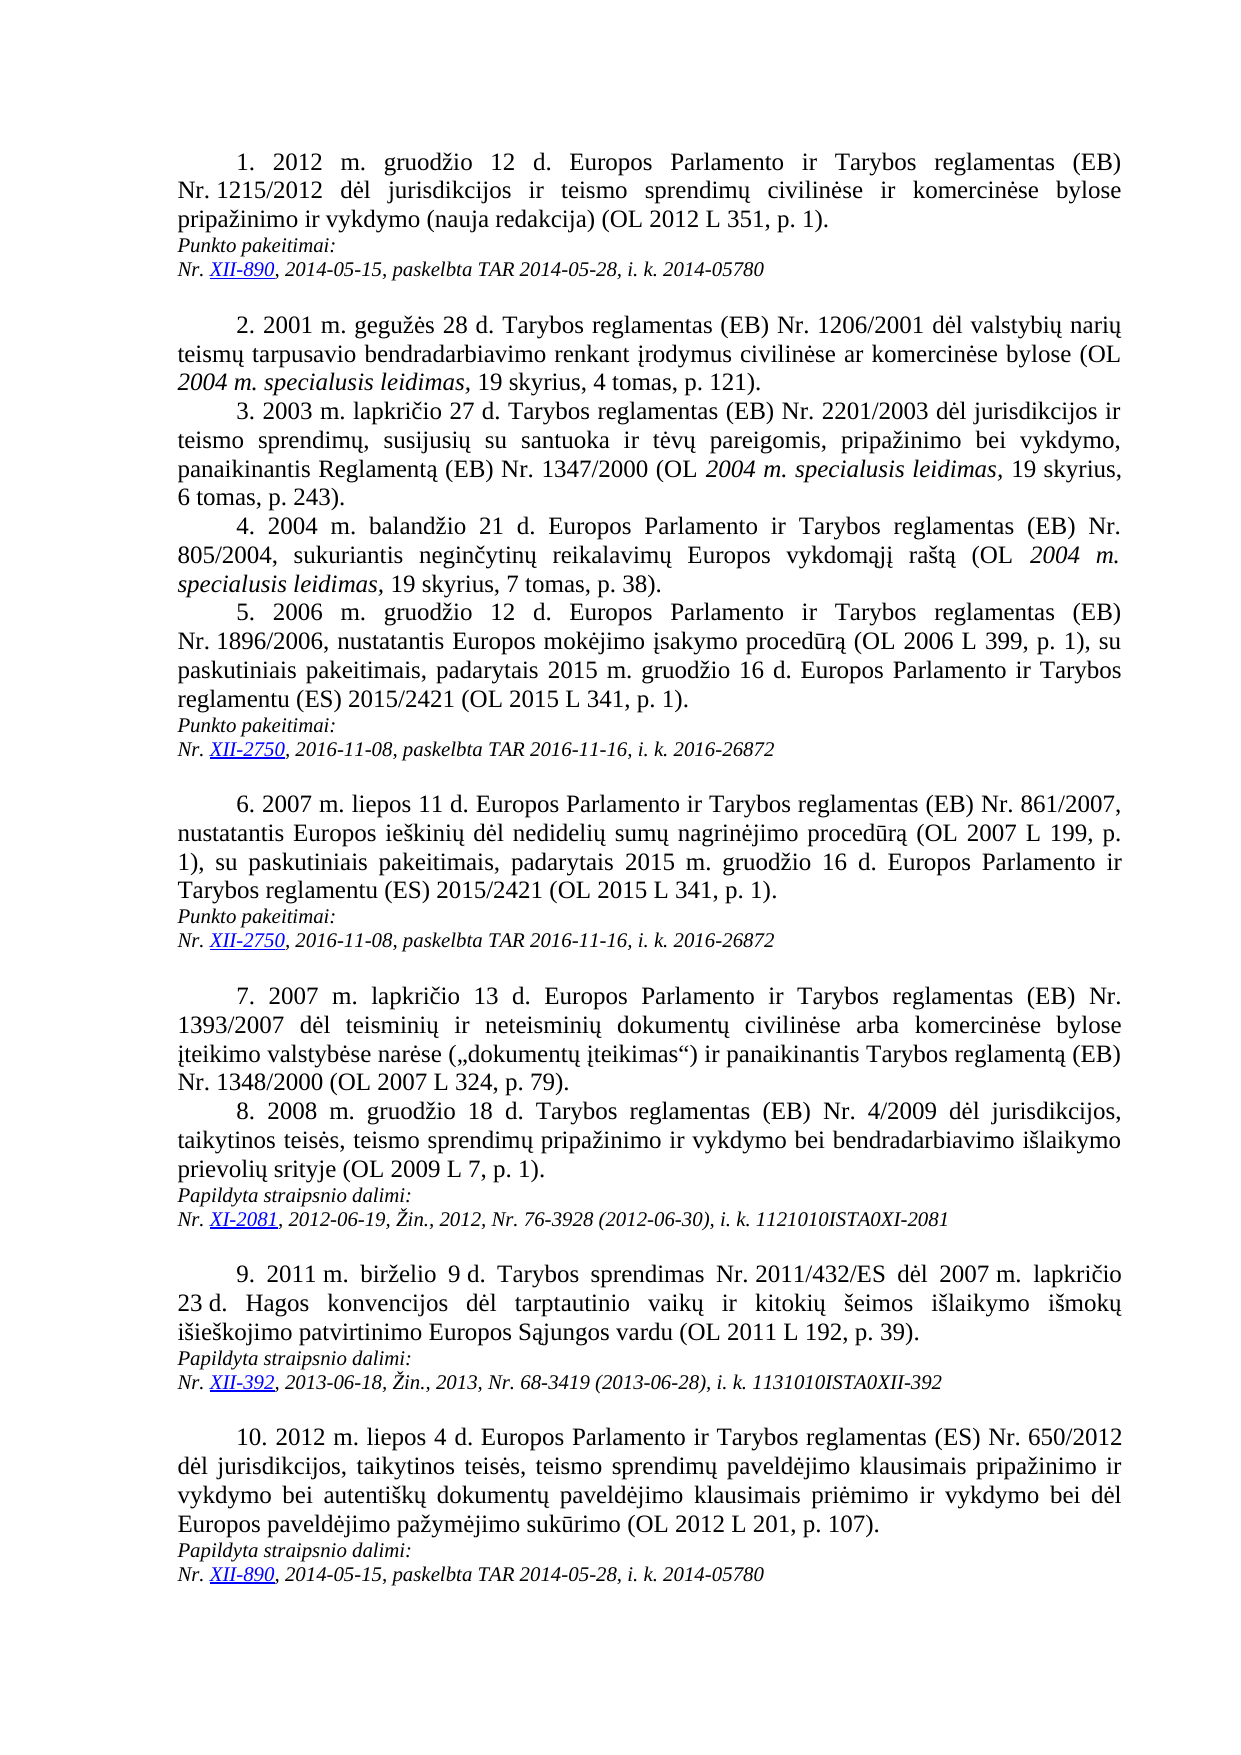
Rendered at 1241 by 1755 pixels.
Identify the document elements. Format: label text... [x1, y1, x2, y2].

text 4. 2004 m. balandžio 21 d. Europos Parlamento ir Tarybos reglamentas (EB) Nr. 805/2004, sukuriantis neginčytinų reikalavimų Europos vykdomąjį raštą (OL 2004 m. specialusis leidimas, 19 skyrius, 7 tomas, p. 38). [177, 511, 1122, 597]
text Punkto pakeitimai: [177, 904, 1122, 928]
text Nr. XII-890, 2014-05-15, paskelbta TAR 2014-05-28, i. k. 2014-05780 [177, 1562, 1122, 1586]
text 6. 2007 m. liepos 11 d. Europos Parlamento ir Tarybos reglamentas (EB) Nr. 861/2007, nustatantis Europos ieškinių dėl nedidelių sumų nagrinėjimo procedūrą (OL 2007 L 199, p. 1), su paskutiniais pakeitimais, padarytais 2015 m. gruodžio 16 d. Europos Parlamento ir Tarybos reglamentu (ES) 2015/2421 (OL 2015 L 341, p. 1). [177, 789, 1122, 904]
text 10. 2012 m. liepos 4 d. Europos Parlamento ir Tarybos reglamentas (ES) Nr. 650/2012 dėl jurisdikcijos, taikytinos teisės, teismo sprendimų paveldėjimo klausimais pripažinimo ir vykdymo bei autentiškų dokumentų paveldėjimo klausimais priėmimo ir vykdymo bei dėl Europos paveldėjimo pažymėjimo sukūrimo (OL 2012 L 201, p. 107). [177, 1422, 1122, 1537]
text Nr. XII-890, 2014-05-15, paskelbta TAR 2014-05-28, i. k. 2014-05780 [177, 257, 1122, 281]
text Punkto pakeitimai: [177, 712, 1122, 737]
text Papildyta straipsnio dalimi: [177, 1346, 1122, 1370]
text Nr. XII-2750, 2016-11-08, paskelbta TAR 2016-11-16, i. k. 2016-26872 [177, 928, 1122, 952]
text 3. 2003 m. lapkričio 27 d. Tarybos reglamentas (EB) Nr. 2201/2003 dėl jurisdikcijos ir teismo sprendimų, susijusių su santuoka ir tėvų pareigomis, pripažinimo bei vykdymo, panaikinantis Reglamentą (EB) Nr. 1347/2000 (OL 2004 m. specialusis leidimas, 19 skyrius, 6 tomas, p. 243). [177, 396, 1122, 511]
text 7. 2007 m. lapkričio 13 d. Europos Parlamento ir Tarybos reglamentas (EB) Nr. 1393/2007 dėl teisminių ir neteisminių dokumentų civilinėse arba komercinėse bylose įteikimo valstybėse narėse („dokumentų įteikimas“) ir panaikinantis Tarybos reglamentą (EB) Nr. 1348/2000 (OL 2007 L 324, p. 79). [177, 981, 1122, 1096]
text 9. 2011 m. birželio 9 d. Tarybos sprendimas Nr. 2011/432/ES dėl 2007 m. lapkričio 23 d. Hagos konvencijos dėl tarptautinio vaikų ir kitokių šeimos išlaikymo išmokų išieškojimo patvirtinimo Europos Sąjungos vardu (OL 2011 L 192, p. 39). [177, 1259, 1122, 1346]
text Papildyta straipsnio dalimi: [177, 1182, 1122, 1207]
text Papildyta straipsnio dalimi: [177, 1537, 1122, 1562]
text 5. 2006 m. gruodžio 12 d. Europos Parlamento ir Tarybos reglamentas (EB) Nr. 1896/2006, nustatantis Europos mokėjimo įsakymo procedūrą (OL 2006 L 399, p. 1), su paskutiniais pakeitimais, padarytais 2015 m. gruodžio 16 d. Europos Parlamento ir Tarybos reglamentu (ES) 2015/2421 (OL 2015 L 341, p. 1). [177, 597, 1122, 712]
text 8. 2008 m. gruodžio 18 d. Tarybos reglamentas (EB) Nr. 4/2009 dėl jurisdikcijos, taikytinos teisės, teismo sprendimų pripažinimo ir vykdymo bei bendradarbiavimo išlaikymo prievolių srityje (OL 2009 L 7, p. 1). [177, 1096, 1122, 1182]
text Nr. XII-392, 2013-06-18, Žin., 2013, Nr. 68-3419 (2013-06-28), i. k. 1131010ISTA0XII-392 [177, 1370, 1122, 1394]
text Punkto pakeitimai: [177, 233, 1122, 257]
text 1. 2012 m. gruodžio 12 d. Europos Parlamento ir Tarybos reglamentas (EB) Nr. 1215/2012 dėl jurisdikcijos ir teismo sprendimų civilinėse ir komercinėse bylose pripažinimo ir vykdymo (nauja redakcija) (OL 2012 L 351, p. 1). [177, 147, 1122, 233]
text Nr. XI-2081, 2012-06-19, Žin., 2012, Nr. 76-3928 (2012-06-30), i. k. 1121010ISTA0XI-2081 [177, 1207, 1122, 1231]
text 2. 2001 m. gegužės 28 d. Tarybos reglamentas (EB) Nr. 1206/2001 dėl valstybių narių teismų tarpusavio bendradarbiavimo renkant įrodymus civilinėse ar komercinėse bylose (OL 2004 m. specialusis leidimas, 19 skyrius, 4 tomas, p. 121). [177, 310, 1122, 396]
text Nr. XII-2750, 2016-11-08, paskelbta TAR 2016-11-16, i. k. 2016-26872 [177, 737, 1122, 761]
